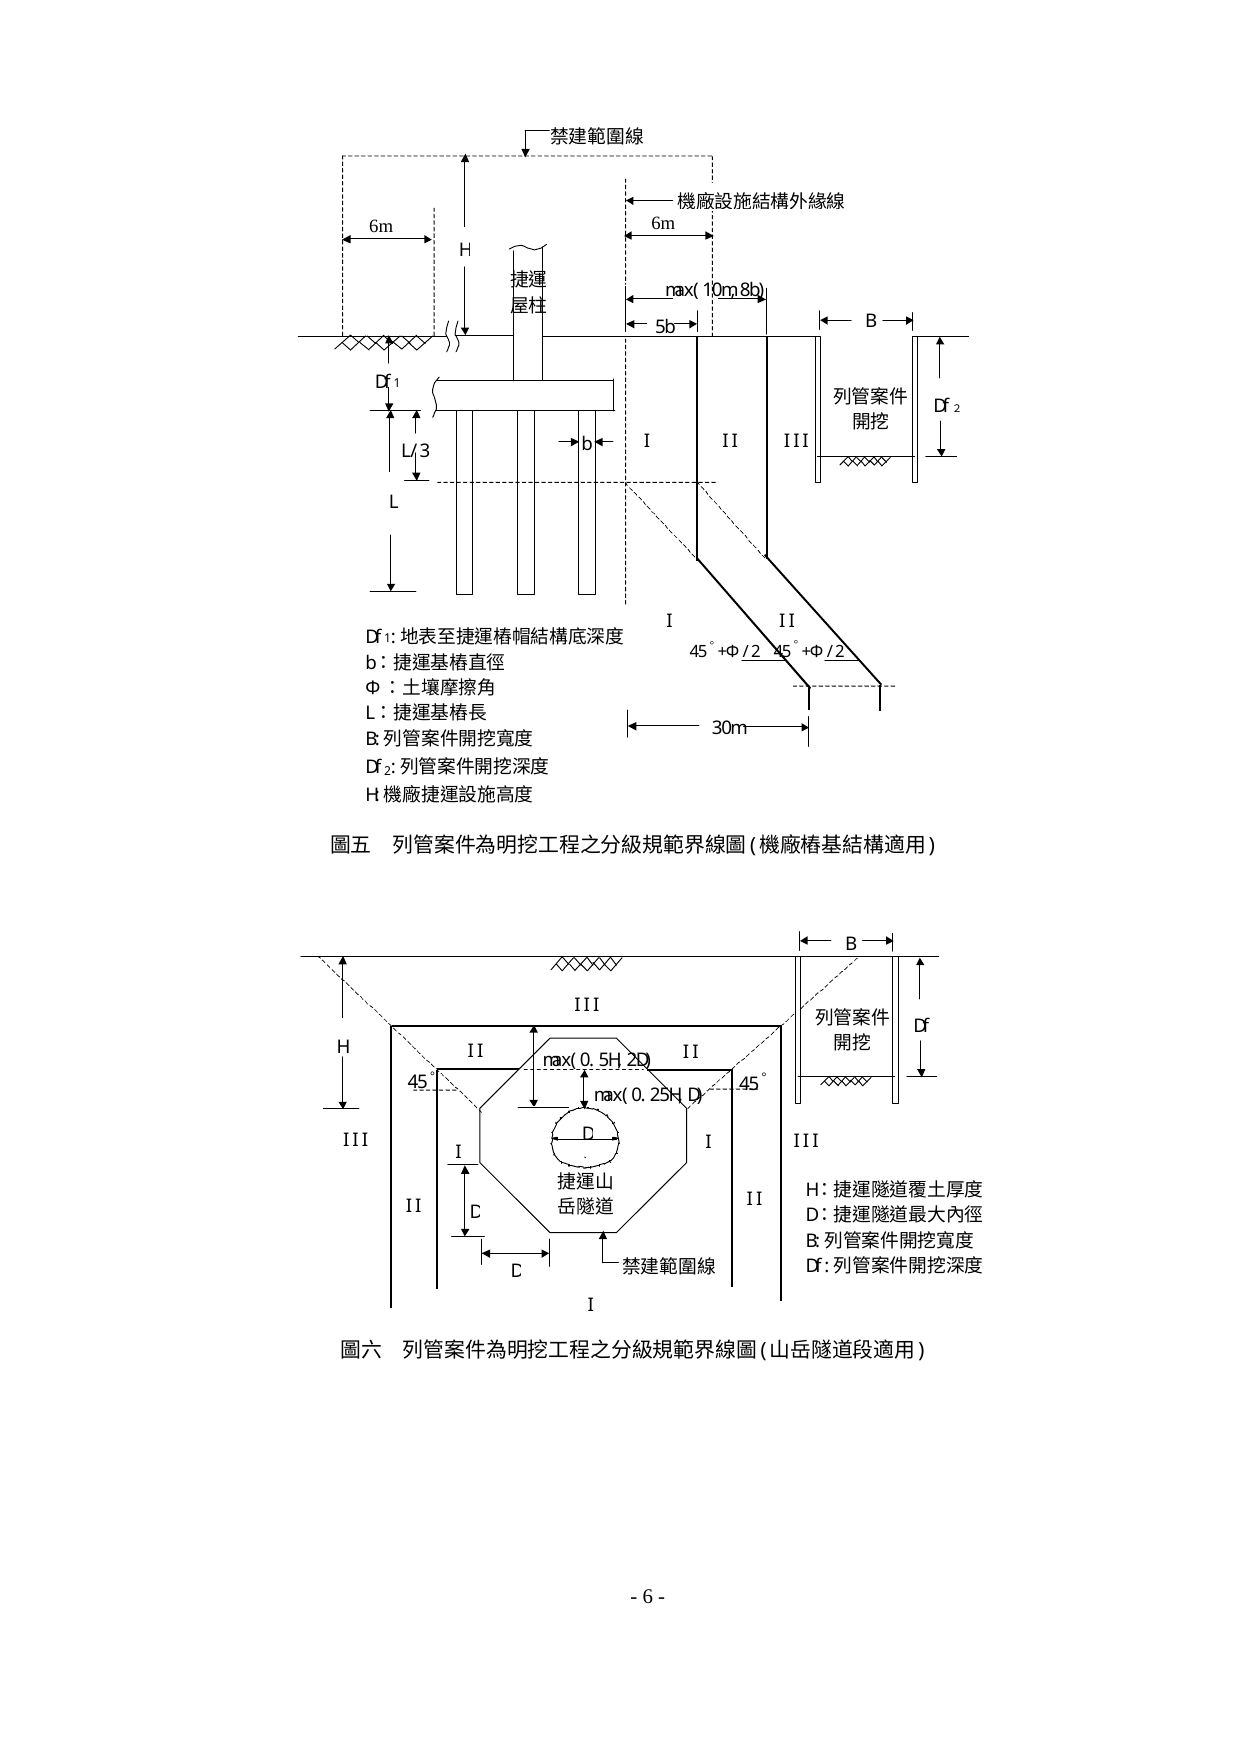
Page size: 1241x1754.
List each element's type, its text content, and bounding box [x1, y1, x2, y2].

text 圖五 列管案件為明挖工程之分級規範界線圖(機廠樁基結構適用) [175, 829, 1093, 859]
text 圖六 列管案件為明挖工程之分級規範界線圖(山岳隧道段適用) [175, 1334, 1093, 1364]
